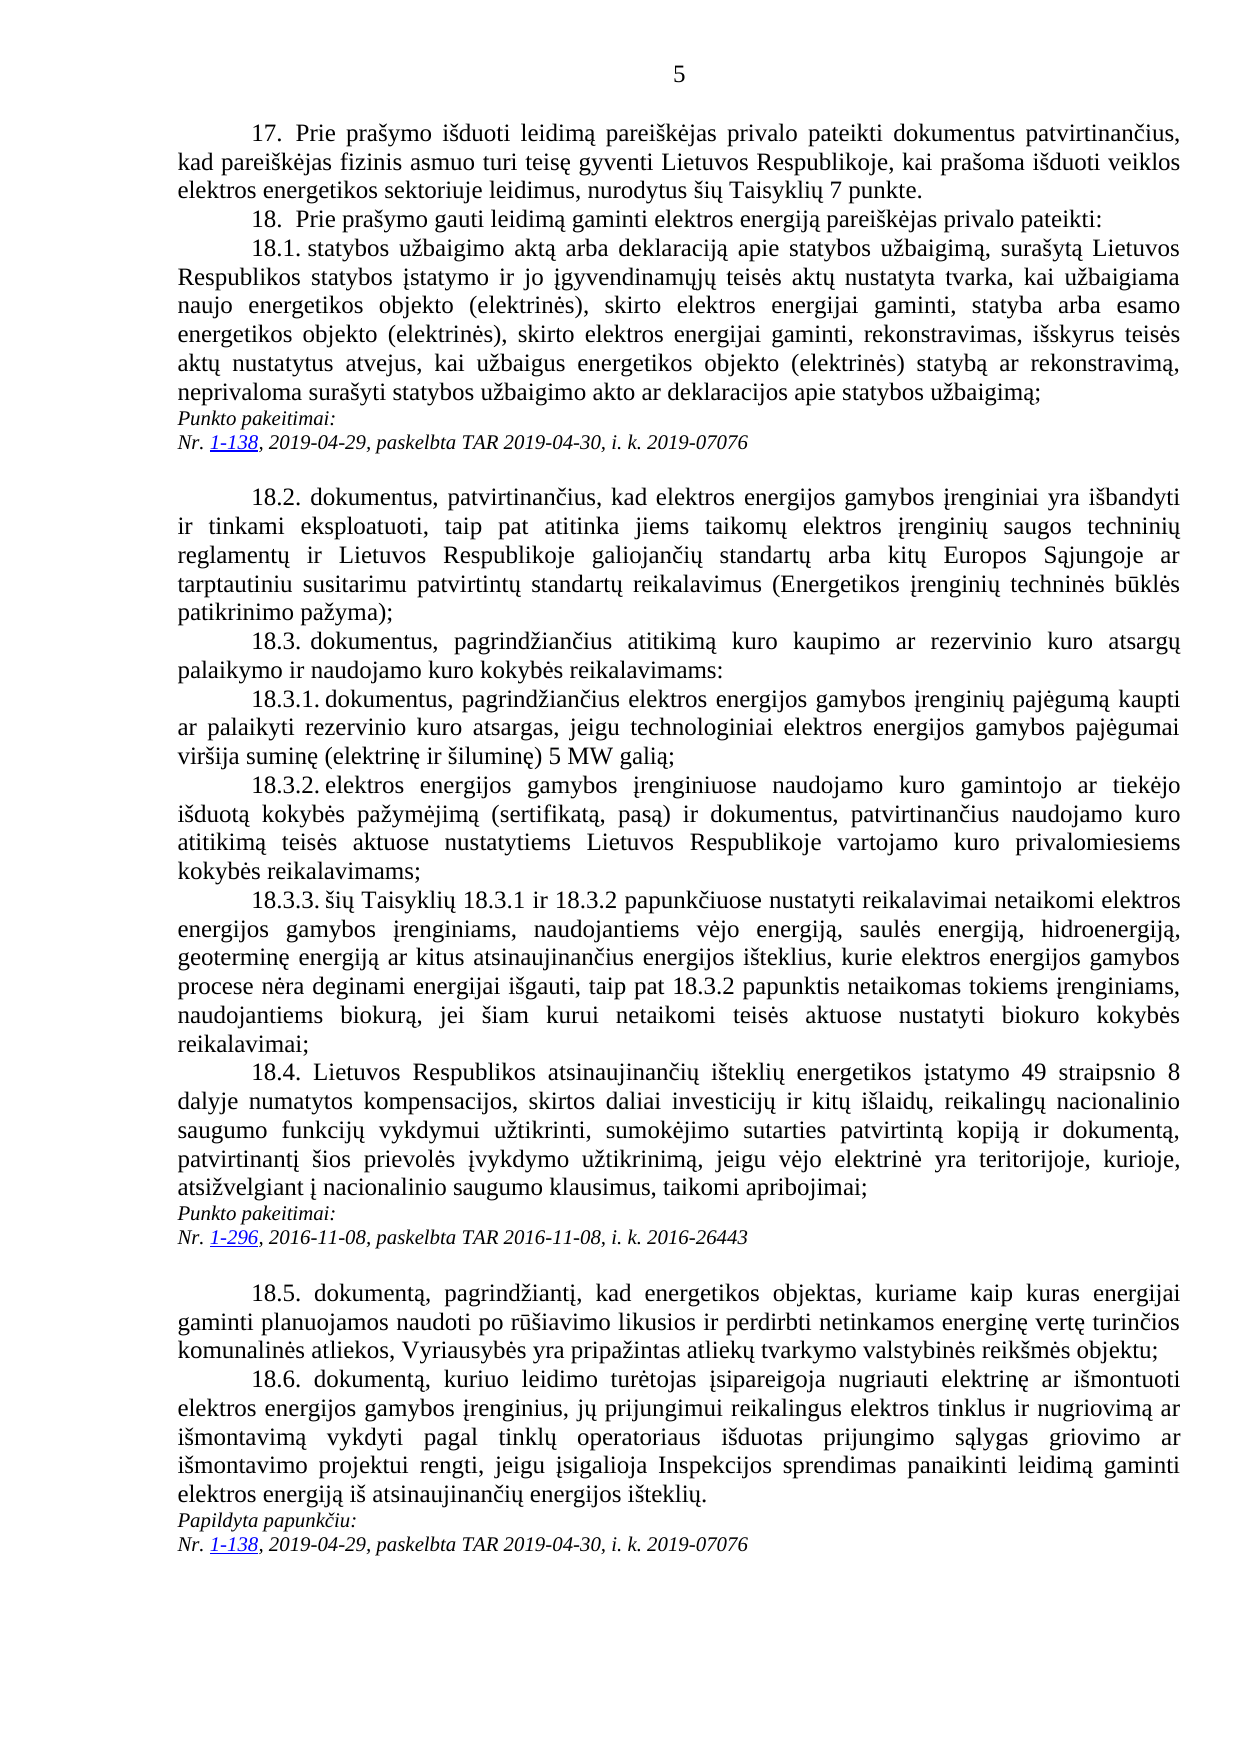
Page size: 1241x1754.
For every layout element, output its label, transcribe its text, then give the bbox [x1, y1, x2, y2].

text 18.4. Lietuvos Respublikos atsinaujinančių išteklių energetikos įstatymo 49 straipsnio 8 dalyje numatytos kompensacijos, skirtos daliai investicijų ir kitų išlaidų, reikalingų nacionalinio saugumo funkcijų vykdymui užtikrinti, sumokėjimo sutarties patvirtintą kopiją ir dokumentą, patvirtinantį šios prievolės įvykdymo užtikrinimą, jeigu vėjo elektrinė yra teritorijoje, kurioje, atsižvelgiant į nacionalinio saugumo klausimus, taikomi apribojimai; [177, 1057, 1181, 1201]
text 18.3.2. elektros energijos gamybos įrenginiuose naudojamo kuro gamintojo ar tiekėjo išduotą kokybės pažymėjimą (sertifikatą, pasą) ir dokumentus, patvirtinančius naudojamo kuro atitikimą teisės aktuose nustatytiems Lietuvos Respublikoje vartojamo kuro privalomiesiems kokybės reikalavimams; [177, 770, 1181, 885]
text 18.1. statybos užbaigimo aktą arba deklaraciją apie statybos užbaigimą, surašytą Lietuvos Respublikos statybos įstatymo ir jo įgyvendinamųjų teisės aktų nustatyta tvarka, kai užbaigiama naujo energetikos objekto (elektrinės), skirto elektros energijai gaminti, statyba arba esamo energetikos objekto (elektrinės), skirto elektros energijai gaminti, rekonstravimas, išskyrus teisės aktų nustatytus atvejus, kai užbaigus energetikos objekto (elektrinės) statybą ar rekonstravimą, neprivaloma surašyti statybos užbaigimo akto ar deklaracijos apie statybos užbaigimą; [177, 233, 1181, 406]
text 18. Prie prašymo gauti leidimą gaminti elektros energiją pareiškėjas privalo pateikti: [177, 204, 1181, 233]
text 18.6. dokumentą, kuriuo leidimo turėtojas įsipareigoja nugriauti elektrinę ar išmontuoti elektros energijos gamybos įrenginius, jų prijungimui reikalingus elektros tinklus ir nugriovimą ar išmontavimą vykdyti pagal tinklų operatoriaus išduotas prijungimo sąlygas griovimo ar išmontavimo projektui rengti, jeigu įsigalioja Inspekcijos sprendimas panaikinti leidimą gaminti elektros energiją iš atsinaujinančių energijos išteklių. [177, 1364, 1181, 1508]
text 18.2. dokumentus, patvirtinančius, kad elektros energijos gamybos įrenginiai yra išbandyti ir tinkami eksploatuoti, taip pat atitinka jiems taikomų elektros įrenginių saugos techninių reglamentų ir Lietuvos Respublikoje galiojančių standartų arba kitų Europos Sąjungoje ar tarptautiniu susitarimu patvirtintų standartų reikalavimus (Energetikos įrenginių techninės būklės patikrinimo pažyma); [177, 482, 1181, 626]
text 18.5. dokumentą, pagrindžiantį, kad energetikos objektas, kuriame kaip kuras energijai gaminti planuojamos naudoti po rūšiavimo likusios ir perdirbti netinkamos energinę vertę turinčios komunalinės atliekos, Vyriausybės yra pripažintas atliekų tvarkymo valstybinės reikšmės objektu; [177, 1278, 1181, 1364]
text Papildyta papunkčiu: [177, 1508, 1181, 1532]
text 18.3.3. šių Taisyklių 18.3.1 ir 18.3.2 papunkčiuose nustatyti reikalavimai netaikomi elektros energijos gamybos įrenginiams, naudojantiems vėjo energiją, saulės energiją, hidroenergiją, geoterminę energiją ar kitus atsinaujinančius energijos išteklius, kurie elektros energijos gamybos procese nėra deginami energijai išgauti, taip pat 18.3.2 papunktis netaikomas tokiems įrenginiams, naudojantiems biokurą, jei šiam kurui netaikomi teisės aktuose nustatyti biokuro kokybės reikalavimai; [177, 885, 1181, 1057]
text 17. Prie prašymo išduoti leidimą pareiškėjas privalo pateikti dokumentus patvirtinančius, kad pareiškėjas fizinis asmuo turi teisę gyventi Lietuvos Respublikoje, kai prašoma išduoti veiklos elektros energetikos sektoriuje leidimus, nurodytus šių Taisyklių 7 punkte. [177, 118, 1181, 204]
text Nr. 1-138, 2019-04-29, paskelbta TAR 2019-04-30, i. k. 2019-07076 [177, 430, 1181, 454]
text 18.3. dokumentus, pagrindžiančius atitikimą kuro kaupimo ar rezervinio kuro atsargų palaikymo ir naudojamo kuro kokybės reikalavimams: [177, 626, 1181, 684]
text Nr. 1-296, 2016-11-08, paskelbta TAR 2016-11-08, i. k. 2016-26443 [177, 1225, 1181, 1249]
text Punkto pakeitimai: [177, 406, 1181, 430]
text 18.3.1. dokumentus, pagrindžiančius elektros energijos gamybos įrenginių pajėgumą kaupti ar palaikyti rezervinio kuro atsargas, jeigu technologiniai elektros energijos gamybos pajėgumai viršija suminę (elektrinę ir šiluminę) 5 MW galią; [177, 684, 1181, 770]
text Punkto pakeitimai: [177, 1201, 1181, 1225]
text Nr. 1-138, 2019-04-29, paskelbta TAR 2019-04-30, i. k. 2019-07076 [177, 1532, 1181, 1556]
